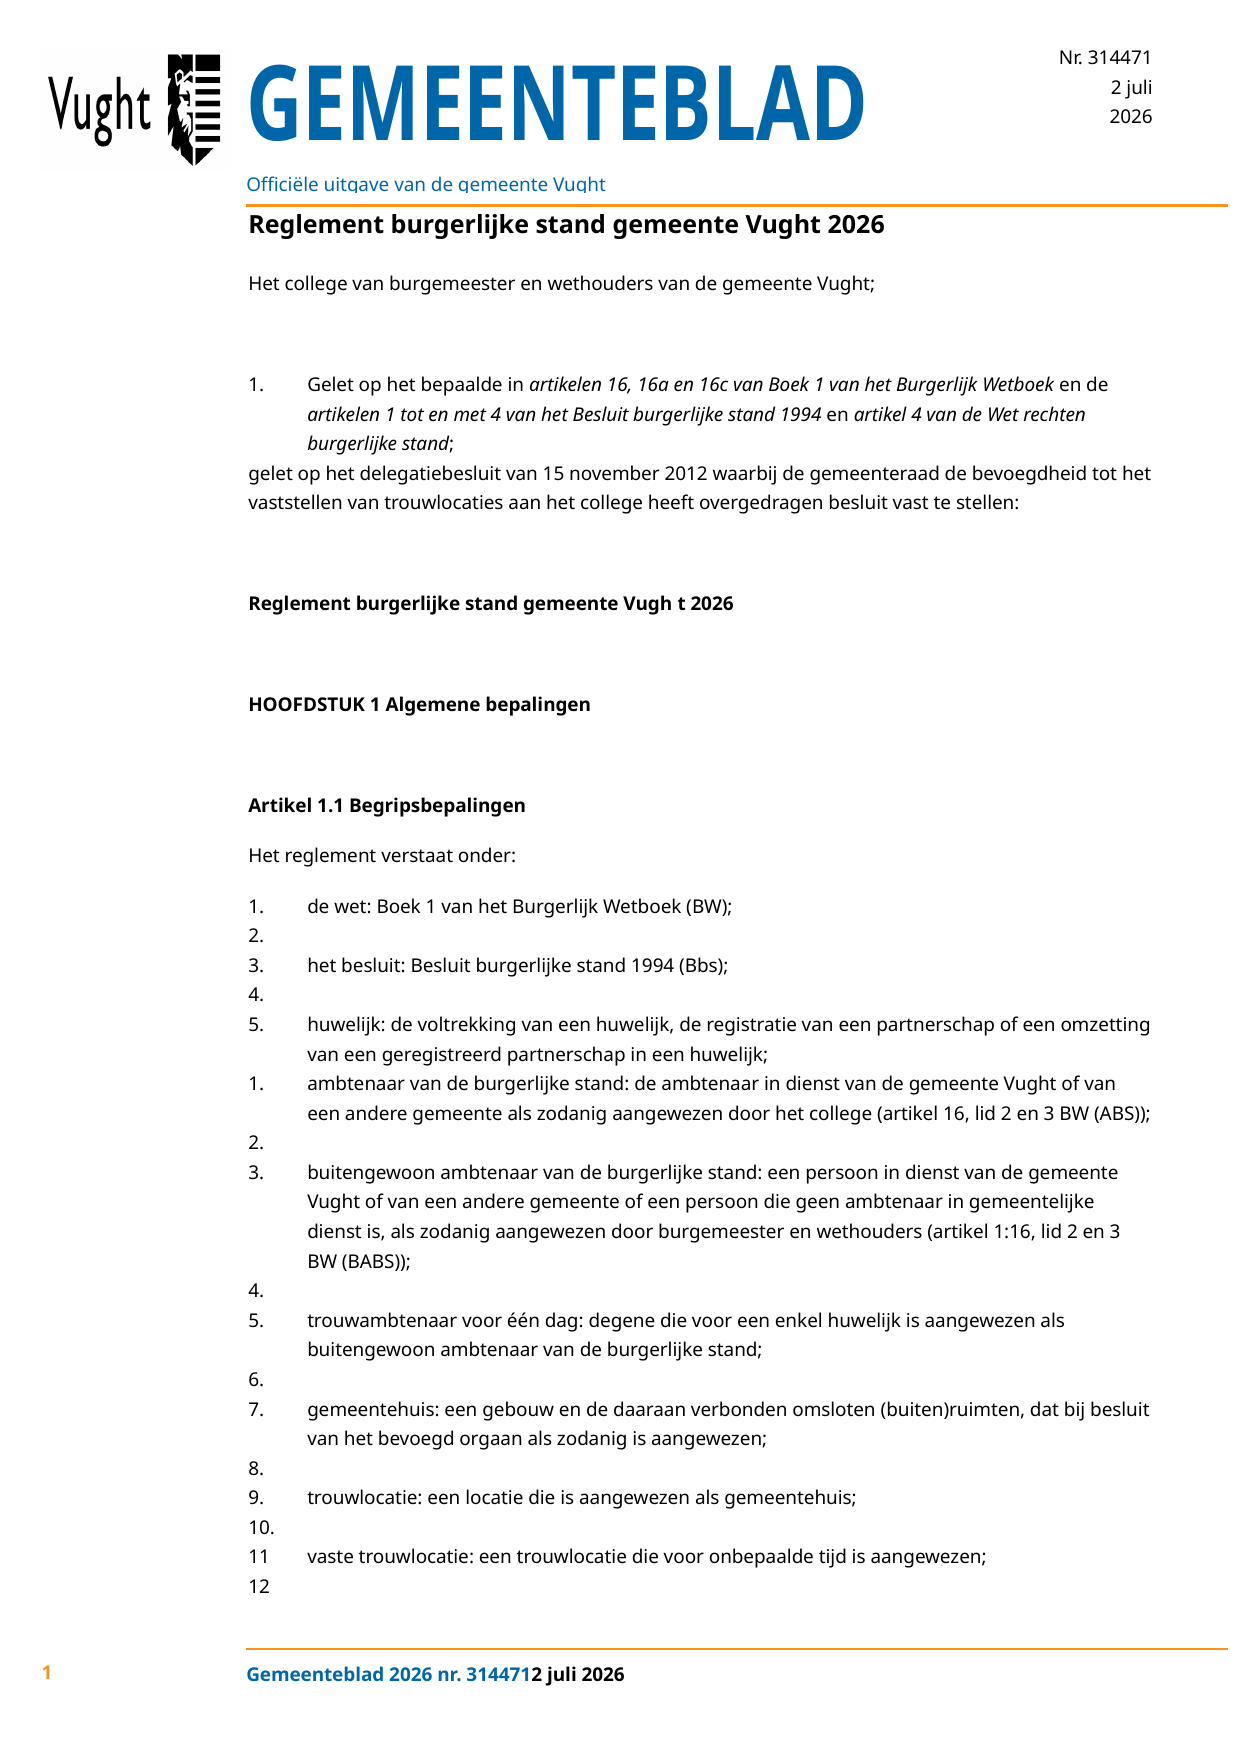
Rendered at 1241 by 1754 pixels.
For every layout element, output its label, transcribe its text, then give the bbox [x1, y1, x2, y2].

list vaste trouwlocatie: een trouwlocatie die voor onbepaalde tijd is aangewezen; [248, 1544, 1152, 1569]
list gemeentehuis: een gebouw en de daaraan verbonden omsloten (buiten)ruimten, dat bij besluit van het bevoegd orgaan als zodanig is aangewezen; [248, 1396, 1152, 1451]
list buitengewoon ambtenaar van de burgerlijke stand: een persoon in dienst van de gemeente Vught of van een andere gemeente of een persoon die geen ambtenaar in gemeentelijke dienst is, als zodanig aangewezen door burgemeester en wethouders (artikel 1:16, lid 2 en 3 BW (BABS)); [248, 1159, 1152, 1273]
text Het reglement verstaat onder: [248, 842, 1152, 868]
text Het college van burgemeester en wethouders van de gemeente Vught; [248, 270, 1152, 296]
list Gelet op het bepaalde in artikelen 16, 16a en 16c van Boek 1 van het Burgerlijk Wetboek en de artikelen 1 tot en met 4 van het Besluit burgerlijke stand 1994 en artikel 4 van de Wet rechten burgerlijke stand; [248, 371, 1152, 456]
list het besluit: Besluit burgerlijke stand 1994 (Bbs); [248, 952, 1152, 978]
list trouwlocatie: een locatie die is aangewezen als gemeentehuis; [248, 1484, 1152, 1510]
list trouwambtenaar voor één dag: degene die voor een enkel huwelijk is aangewezen als buitengewoon ambtenaar van de burgerlijke stand; [248, 1307, 1152, 1362]
text gelet op het delegatiebesluit van 15 november 2012 waarbij de gemeenteraad de bevoegdheid tot het vaststellen van trouwlocaties aan het college heeft overgedragen besluit vast te stellen: [248, 460, 1152, 515]
picture [41, 47, 231, 172]
list ambtenaar van de burgerlijke stand: de ambtenaar in dienst van de gemeente Vught of van een andere gemeente als zodanig aangewezen door het college (artikel 16, lid 2 en 3 BW (ABS)); [248, 1070, 1152, 1126]
text Artikel 1.1 Begripsbepalingen [248, 792, 1152, 818]
text HOOFDSTUK 1 Algemene bepalingen [248, 691, 1152, 717]
list huwelijk: de voltrekking van een huwelijk, de registratie van een partnerschap of een omzetting van een geregistreerd partnerschap in een huwelijk; [248, 1011, 1152, 1066]
text Reglement burgerlijke stand gemeente Vught 2026 [248, 207, 1152, 241]
list de wet: Boek 1 van het Burgerlijk Wetboek (BW); [248, 893, 1152, 918]
text Reglement burgerlijke stand gemeente Vugh t 2026 [248, 590, 1152, 616]
